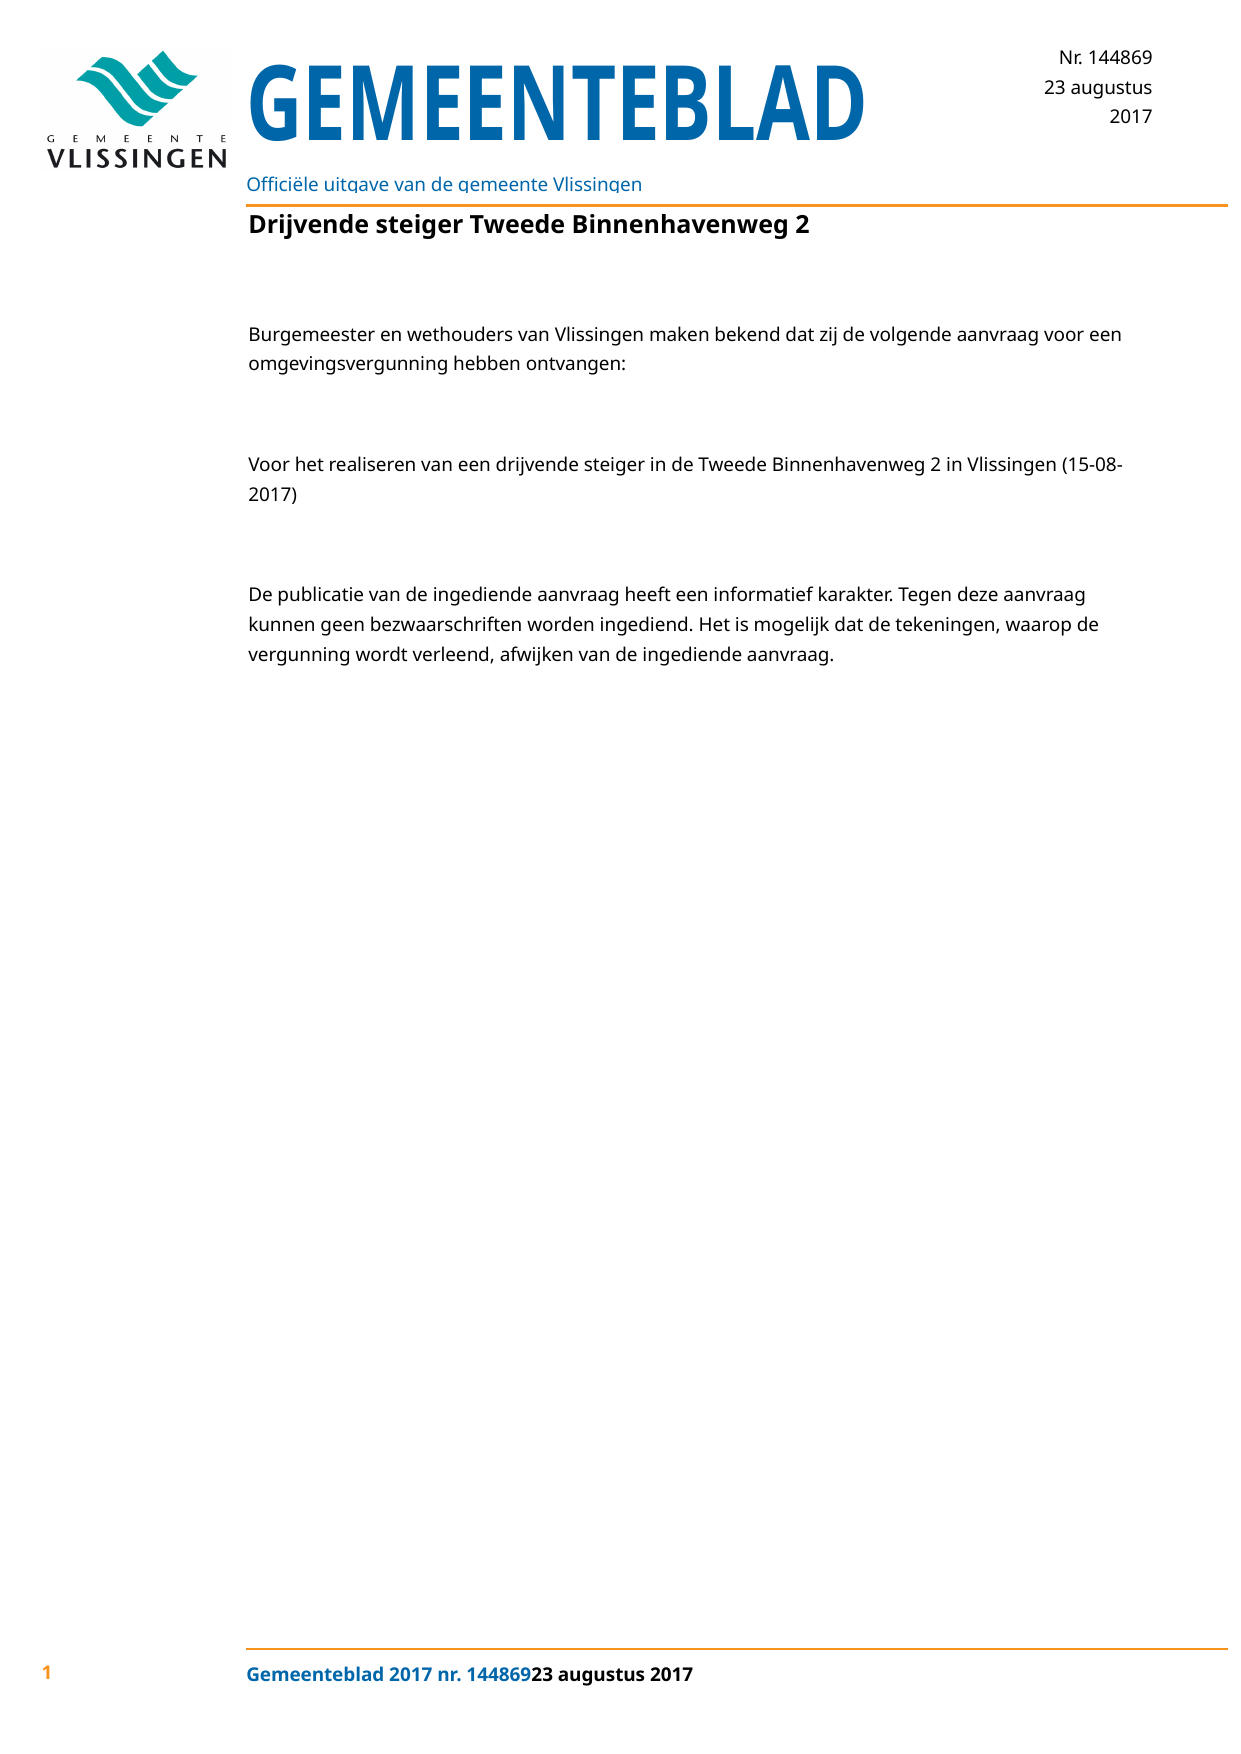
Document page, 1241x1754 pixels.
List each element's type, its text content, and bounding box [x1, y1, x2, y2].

text Burgemeester en wethouders van Vlissingen maken bekend dat zij de volgende aanvraag voor een omgevingsvergunning hebben ontvangen: [248, 321, 1152, 376]
picture [41, 47, 231, 172]
text Voor het realiseren van een drijvende steiger in de Tweede Binnenhavenweg 2 in Vlissingen (15-08-2017) [248, 451, 1152, 506]
text Drijvende steiger Tweede Binnenhavenweg 2 [248, 207, 1152, 241]
text De publicatie van de ingediende aanvraag heeft een informatief karakter. Tegen deze aanvraag kunnen geen bezwaarschriften worden ingediend. Het is mogelijk dat de tekeningen, waarop de vergunning wordt verleend, afwijken van de ingediende aanvraag. [248, 582, 1152, 666]
